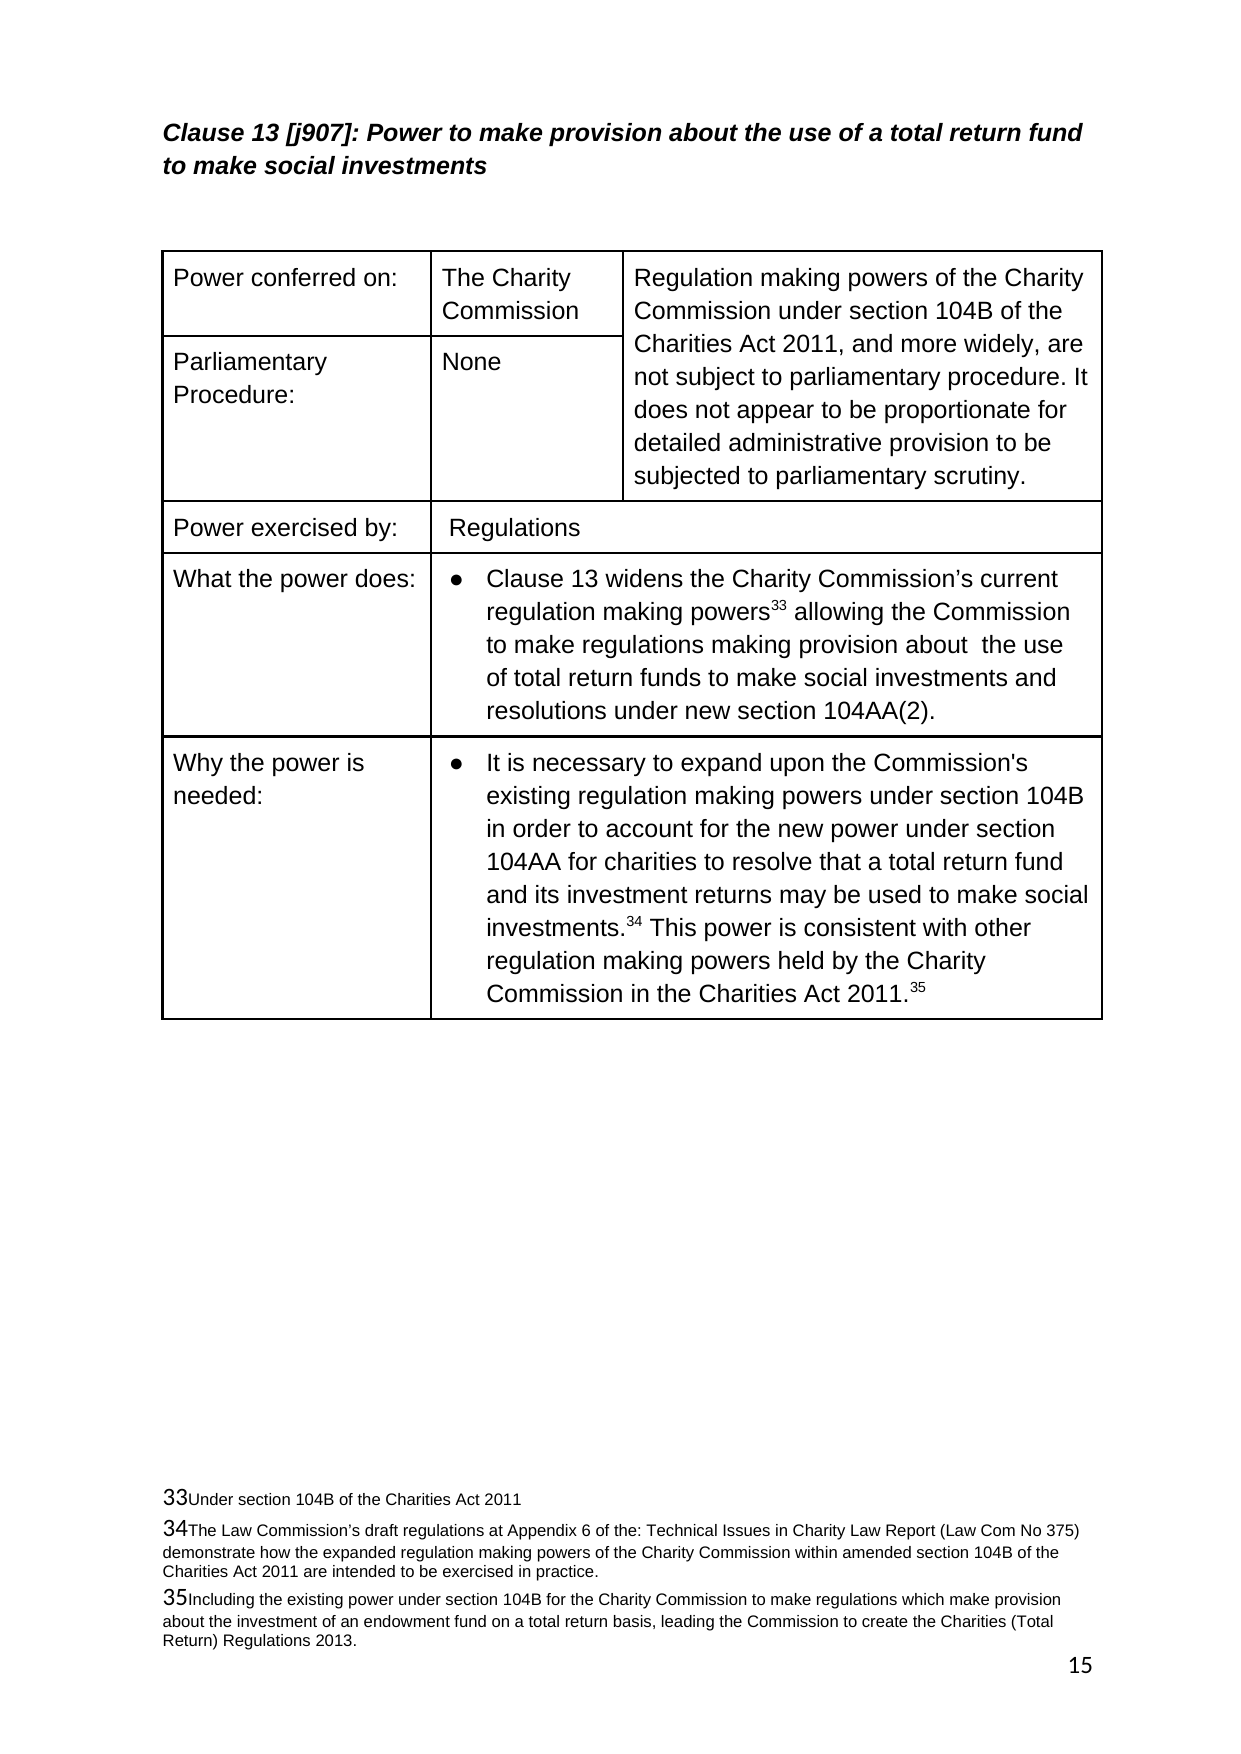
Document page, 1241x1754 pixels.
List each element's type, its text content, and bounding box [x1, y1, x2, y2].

table_header The Charity Commission [432, 252, 622, 335]
table_cell Why the power is needed: [164, 738, 430, 1018]
table_header Regulation making powers of the Charity Commission under section 104B of the Charities Act 2011, and more widely, are not subject to parliamentary procedure. It does not appear to be proportionate for detailed administrative provision to be subjected to parliamentary scrutiny. [624, 252, 1101, 500]
table_cell Clause 13 widens the Charity Commission’s current regulation making powers allowing the Commission to make regulations making provision about the use of total return funds to make social investments and resolutions under new section 104AA(2). [432, 554, 1101, 735]
table_header Power conferred on: [164, 252, 430, 335]
table_cell Power exercised by: [164, 502, 430, 552]
table_cell None [432, 337, 622, 500]
table_cell It is necessary to expand upon the Commission's existing regulation making powers under section 104B in order to account for the new power under section 104AA for charities to resolve that a total return fund and its investment returns may be used to make social investments. This power is consistent with other regulation making powers held by the Charity Commission in the Charities Act 2011. [432, 738, 1101, 1018]
text Clause 13 [j907]: Power to make provision about the use of a total return fund to make social investments [162, 118, 1093, 180]
table_cell What the power does: [164, 554, 430, 735]
table_cell Parliamentary Procedure: [164, 337, 430, 500]
table_cell Regulations [432, 502, 1101, 552]
